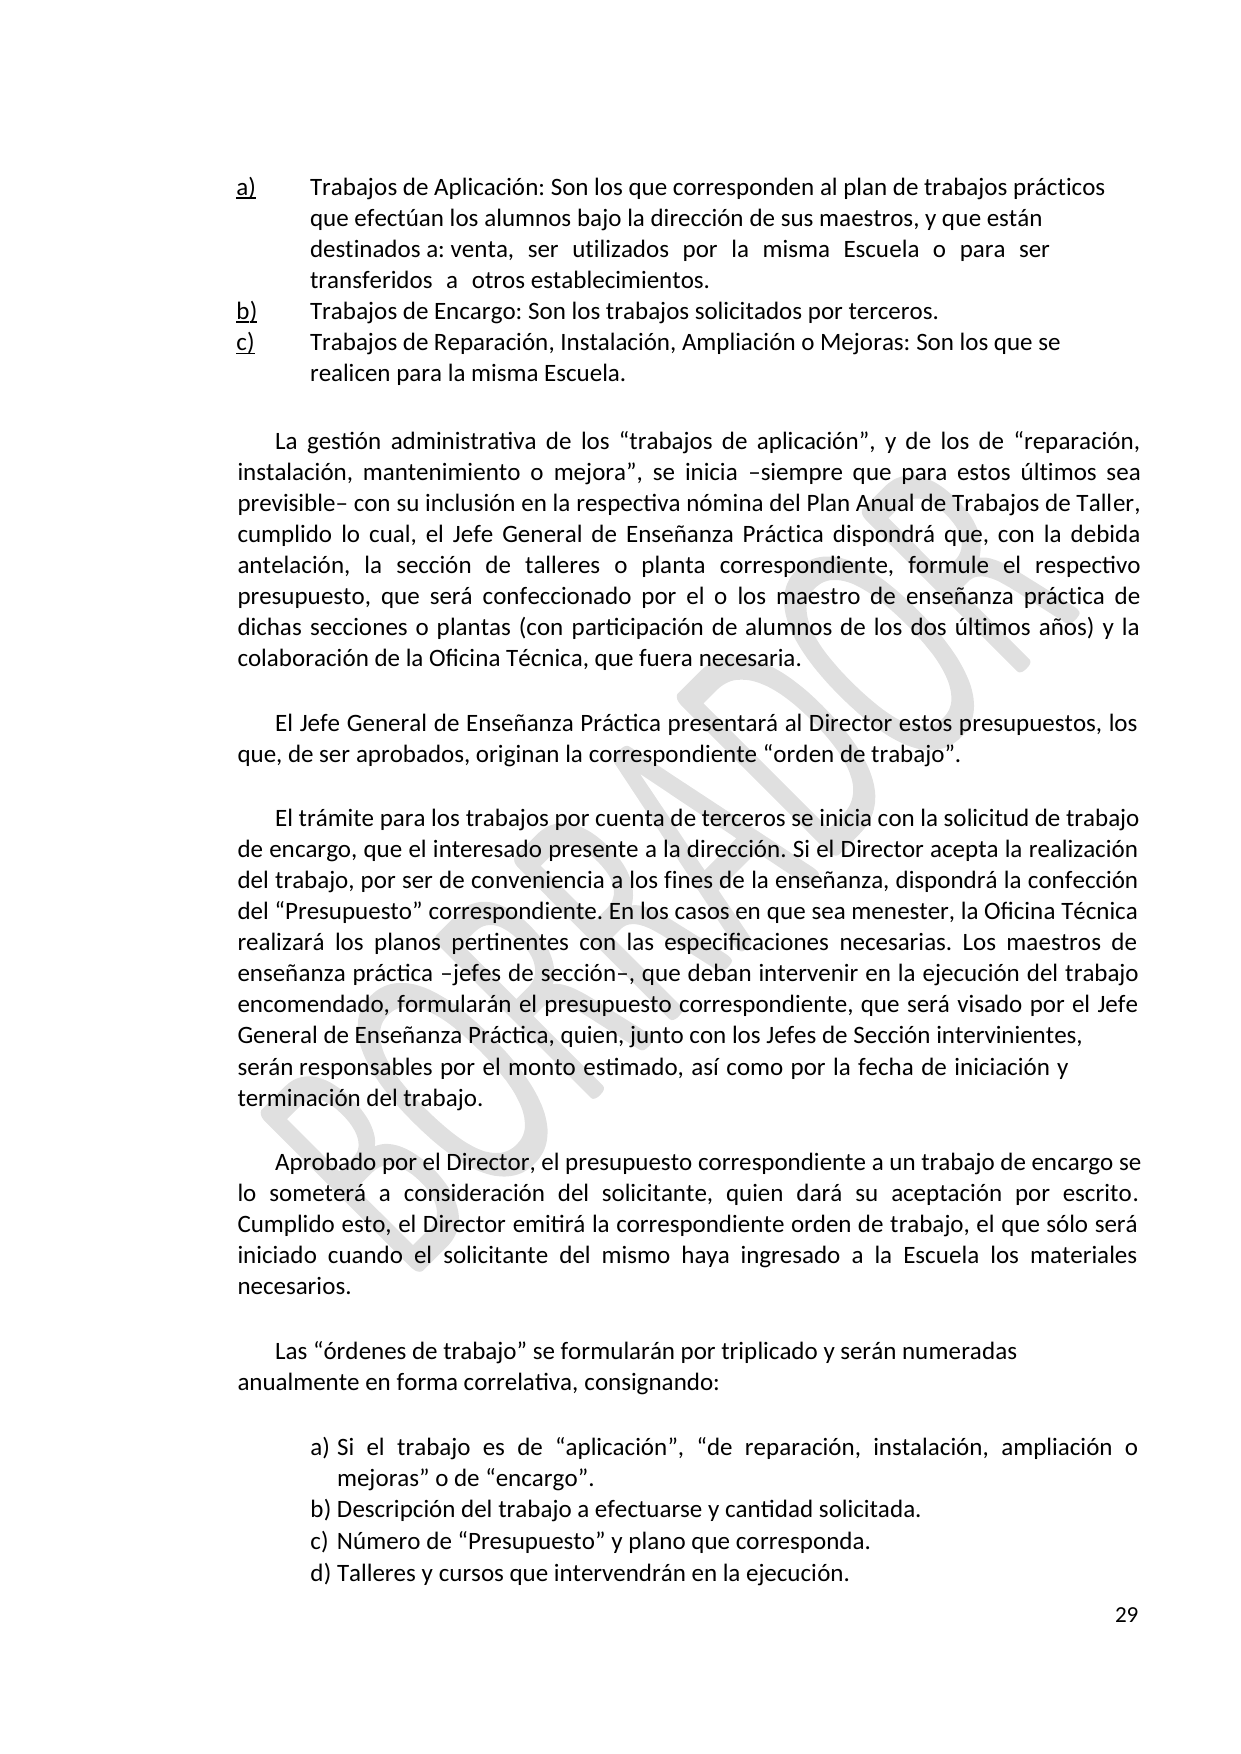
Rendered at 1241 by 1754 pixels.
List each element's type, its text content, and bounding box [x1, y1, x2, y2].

text c) Trabajos de Reparación, Instalación, Ampliación o Mejoras: Son los que se realicen para la misma Escuela. [236, 327, 1143, 388]
text El Jefe General de Enseñanza Práctica presentará al Director estos presupuestos, los que, de ser aprobados, originan la correspondiente “orden de trabajo”. [709, 707, 847, 768]
text a) Trabajos de Aplicación: Son los que corresponden al plan de trabajos prácticos que efectúan los alumnos bajo la dirección de sus maestros, y que están destinados a: venta, ser utilizados por la misma Escuela o para ser transferidos a otros establecimientos. [236, 171, 1143, 294]
text El trámite para los trabajos por cuenta de terceros se inicia con la solicitud de trabajo de encargo, que el interesado presente a la dirección. Si el Director acepta la realización del trabajo, por ser de conveniencia a los fines de la enseñanza, dispondrá la confección del “Presupuesto” correspondiente. En los casos en que sea menester, la Oficina Técnica realizará los planos pertinentes con las especificaciones necesarias. Los maestros de enseñanza práctica –jefes de sección–, que deban intervenir en la ejecución del trabajo encomendado, formularán el presupuesto correspondiente, que será visado por el Jefe General de Enseñanza Práctica, quien, junto con los Jefes de Sección intervinientes, serán responsables por el monto estimado, así como por la fecha de iniciación y terminación del trabajo. [237, 802, 1143, 1112]
text a) Si el trabajo es de “aplicación”, “de reparación, instalación, ampliación o mejoras” o de “encargo”. [310, 1431, 1143, 1492]
text b) Trabajos de Encargo: Son los trabajos solicitados por terceros. [236, 295, 1154, 326]
text Aprobado por el Director, el presupuesto correspondiente a un trabajo de encargo se lo someterá a consideración del solicitante, quien dará su aceptación por escrito. Cumplido esto, el Director emitirá la correspondiente orden de trabajo, el que sólo será iniciado cuando el solicitante del mismo haya ingresado a la Escuela los materiales necesarios. [237, 1146, 1144, 1301]
text b) Descripción del trabajo a efectuarse y cantidad solicitada. c) Número de “Presupuesto” y plano que corresponda. [310, 1494, 927, 1556]
text El Jefe General de Enseñanza Práctica presentará al Director estos presupuestos, los que, de ser aprobados, originan la correspondiente “orden de trabajo”. [237, 707, 742, 768]
text Las “órdenes de trabajo” se formularán por triplicado y serán numeradas anualmente en forma correlativa, consignando: [237, 1335, 1145, 1397]
text 29 [1115, 1600, 1154, 1628]
text La gestión administrativa de los “trabajos de aplicación”, y de los de “reparación, instalación, mantenimiento o mejora”, se inicia –siempre que para estos últimos sea previsible– con su inclusión en la respectiva nómina del Plan Anual de Trabajos de Taller, cumplido lo cual, el Jefe General de Enseñanza Práctica dispondrá que, con la debida antelación, la sección de talleres o planta correspondiente, formule el respectivo presupuesto, que será confeccionado por el o los maestro de enseñanza práctica de dichas secciones o plantas (con participación de alumnos de los dos últimos años) y la colaboración de la Oficina Técnica, que fuera necesaria. [237, 425, 1141, 673]
text d) Talleres y cursos que intervendrán en la ejecución. [310, 1557, 1154, 1588]
text El Jefe General de Enseñanza Práctica presentará al Director estos presupuestos, los que, de ser aprobados, originan la correspondiente “orden de trabajo”. [825, 707, 1143, 768]
